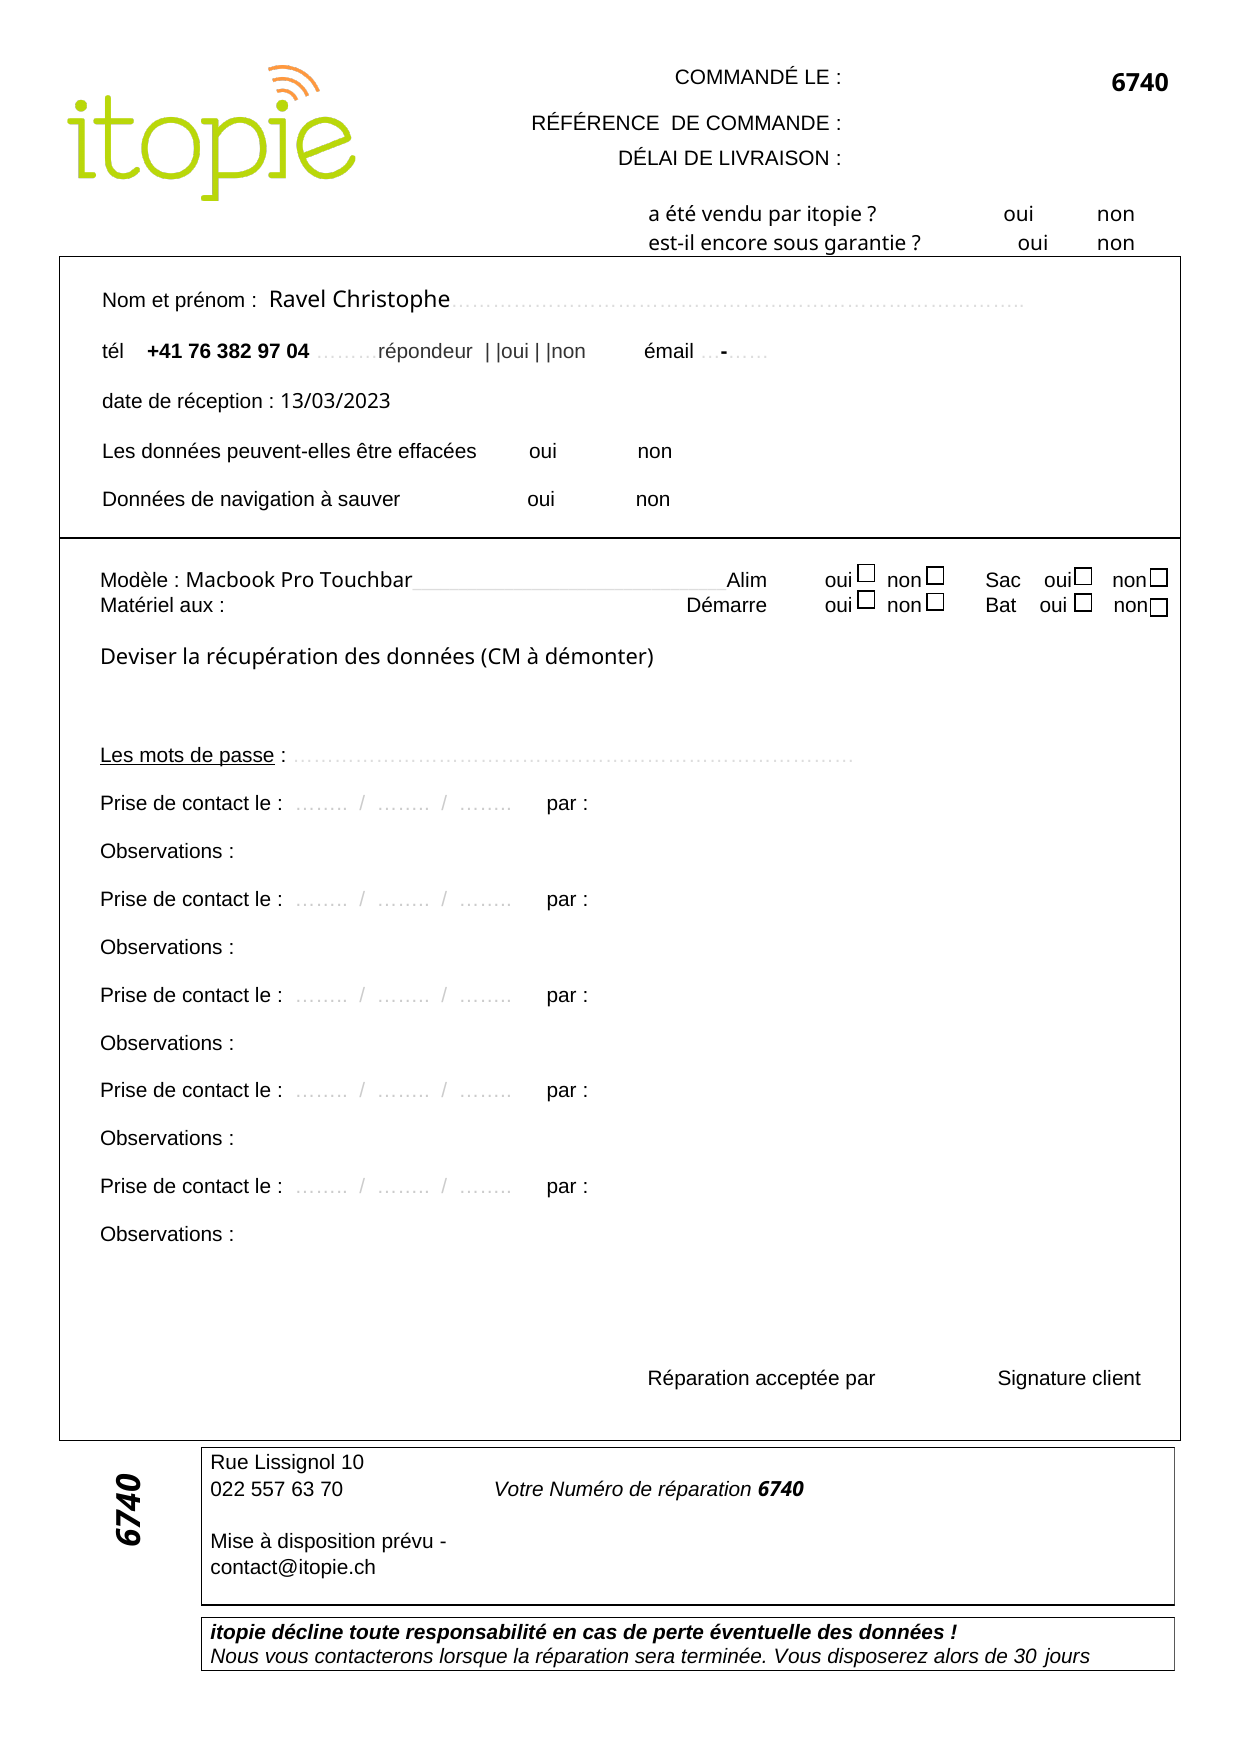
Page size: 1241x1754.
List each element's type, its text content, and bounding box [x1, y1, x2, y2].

text Prise de contact le : …….. / …….. / …….. par : [60, 788, 1180, 815]
picture [67, 65, 356, 201]
table_cell [847, 140, 1180, 175]
text est-il encore sous garantie ? oui non [59, 228, 1181, 256]
table_cell DÉLAI DE LIVRAISON : [490, 140, 847, 175]
text Modèle : Macbook Pro Touchbar Alim oui non Sac oui non [948, 562, 1180, 590]
table_header 6740 [59, 1441, 195, 1677]
table_header 6740 [847, 59, 1180, 104]
text Prise de contact le : …….. / …….. / …….. par : [60, 1075, 1180, 1102]
text Observations : [60, 931, 1180, 958]
text Prise de contact le : …….. / …….. / …….. par : [60, 1171, 1180, 1198]
table_header COMMANDÉ LE : [490, 59, 847, 104]
text tél +41 76 382 97 04 ………répondeur | |oui | |non émail …-…… [60, 335, 1180, 362]
text Modèle : Macbook Pro Touchbar Alim oui non Sac oui non [60, 562, 856, 590]
text Modèle : Macbook Pro Touchbar Alim oui non Sac oui non [879, 562, 925, 590]
table_cell RÉFÉRENCE DE COMMANDE : [490, 105, 847, 140]
text Observations : [60, 836, 1180, 863]
text Matériel aux : Démarre oui non Bat oui non [60, 590, 1180, 617]
text Les données peuvent-elles être effacées oui non [60, 436, 1180, 463]
table_cell [847, 105, 1180, 140]
text Observations : [60, 1123, 1180, 1150]
text Observations : [60, 1027, 1180, 1054]
text Observations : [60, 1219, 1180, 1246]
text Réparation acceptée par Signature client [60, 1363, 1180, 1390]
text Prise de contact le : …….. / …….. / …….. par : [60, 979, 1180, 1006]
text a été vendu par itopie ? oui non [59, 199, 1181, 228]
table_cell itopie décline toute responsabilité en cas de perte éventuelle des données ! Nous vous contacterons lorsque la réparation sera terminée. Vous disposerez alors de 30 jours [195, 1611, 1180, 1677]
text Deviser la récupération des données (CM à démonter) [60, 638, 1180, 671]
text Nom et prénom : Ravel Christophe……………………………………………………………………….. [60, 280, 1180, 314]
text Données de navigation à sauver oui non [60, 484, 1180, 511]
text date de réception : 13/03/2023 [60, 383, 1180, 415]
text Prise de contact le : …….. / …….. / …….. par : [60, 883, 1180, 911]
text Les mots de passe : ……………………………………………………………………… [60, 740, 1180, 767]
table_header Rue Lissignol 10 022 557 63 70 Votre Numéro de réparation 6740 Mise à disposition prévu - contact@itopie.ch [195, 1441, 1180, 1611]
